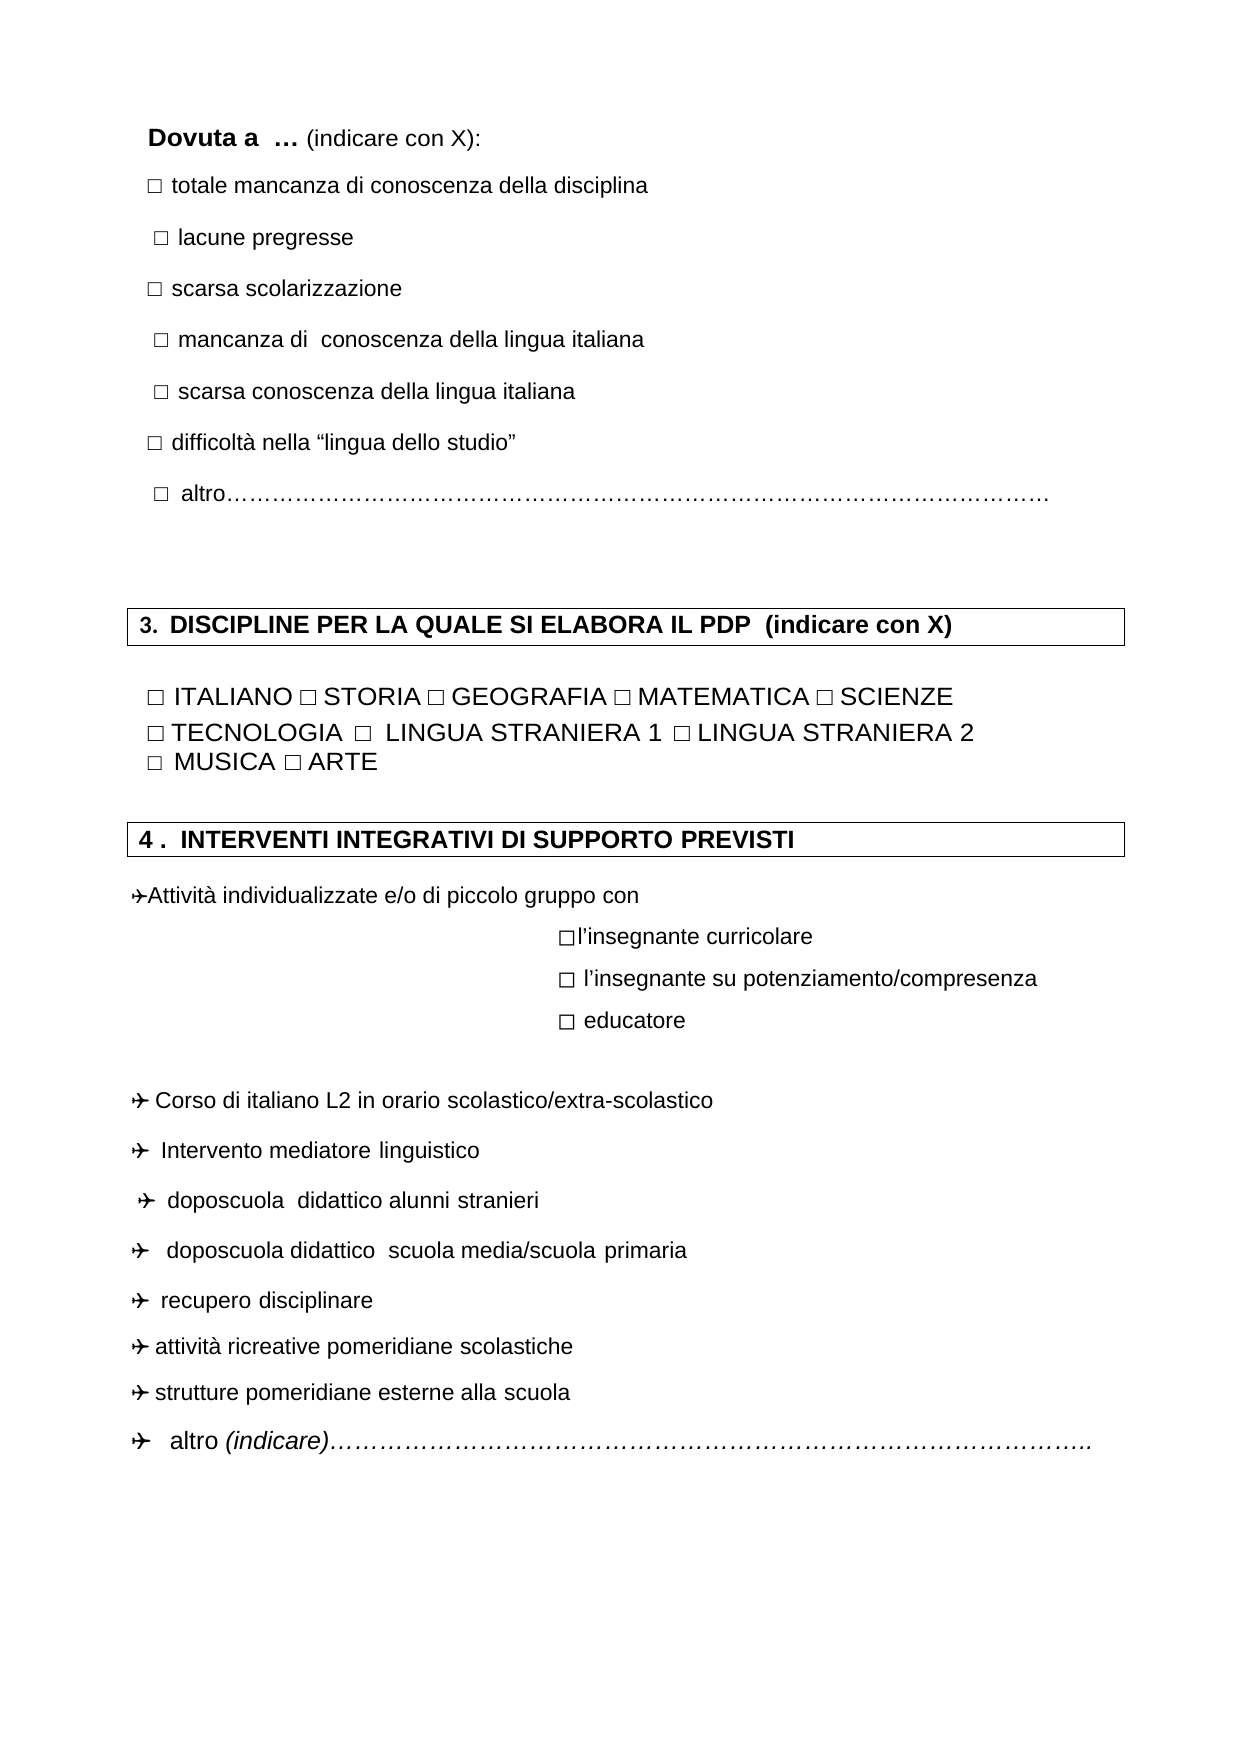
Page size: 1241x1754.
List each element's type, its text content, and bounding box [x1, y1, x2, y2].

text Dovuta a … (indicare con X): [108, 123, 1161, 151]
list mancanza di conoscenza della lingua italiana [154, 326, 1161, 352]
text 3. DISCIPLINE PER LA QUALE SI ELABORA IL PDP (indicare con X) [128, 609, 1124, 639]
text □ TECNOLOGIA □ LINGUA STRANIERA 1 □ LINGUA STRANIERA 2 [148, 718, 1052, 746]
list scarsa scolarizzazione [148, 275, 1161, 301]
text  Corso di italiano L2 in orario scolastico/extra-scolastico [131, 1087, 1147, 1113]
text □ altro……………………………………………………………………………………………… [154, 480, 1136, 507]
text  doposcuola didattico alunni stranieri [137, 1187, 1147, 1213]
list educatore [557, 1004, 1161, 1035]
text  doposcuola didattico scuola media/scuola primaria [131, 1237, 1147, 1263]
list lacune pregresse [154, 223, 1161, 250]
text 4 . INTERVENTI INTEGRATIVI DI SUPPORTO PREVISTI [139, 825, 855, 853]
text  recupero disciplinare [131, 1287, 1147, 1313]
list l’insegnante su potenziamento/compresenza [557, 962, 1161, 993]
list MUSICA □ ARTE [148, 747, 1052, 776]
text  strutture pomeridiane esterne alla scuola [131, 1378, 1147, 1405]
text  attività ricreative pomeridiane scolastiche [131, 1333, 1147, 1359]
text  altro (indicare)……………………………………………………………………………….. [131, 1426, 1147, 1454]
list l’insegnante curricolare [557, 919, 1161, 951]
text Attività individualizzate e/o di piccolo gruppo con [131, 882, 1147, 909]
text  Intervento mediatore linguistico [131, 1137, 1147, 1163]
list totale mancanza di conoscenza della disciplina [148, 172, 1161, 198]
list ITALIANO □ STORIA □ GEOGRAFIA □ MATEMATICA □ SCIENZE [148, 682, 1052, 711]
list scarsa conoscenza della lingua italiana [154, 378, 1161, 404]
list difficoltà nella “lingua dello studio” [148, 429, 1161, 455]
